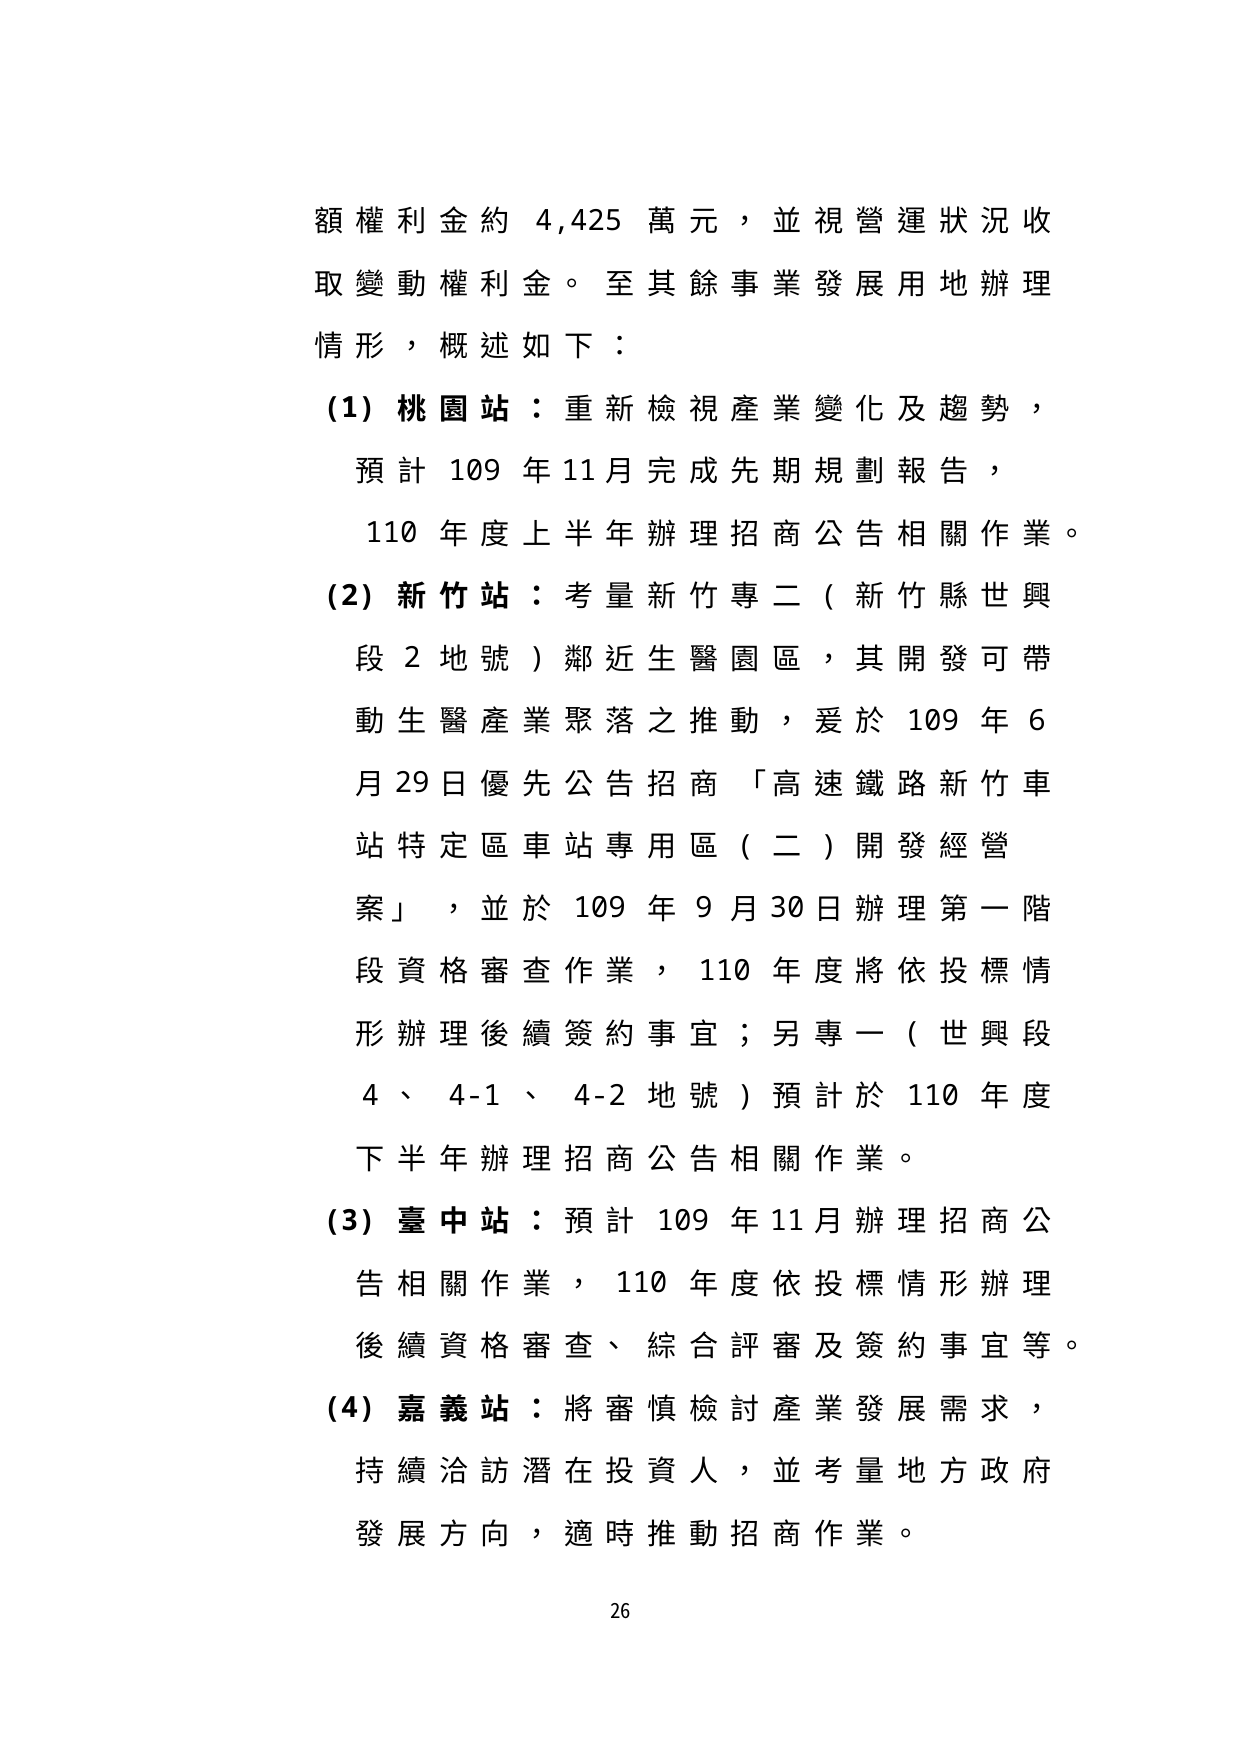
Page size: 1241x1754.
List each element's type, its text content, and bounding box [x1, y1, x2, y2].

text (1)桃園站：重新檢視產業變化及趨勢，預計109年11月完成先期規劃報告，110年度上半年辦理招商公告相關作業。 [301, 365, 1058, 552]
text (2)新竹站：考量新竹專二(新竹縣世興段2地號)鄰近生醫園區，其開發可帶動生醫產業聚落之推動，爰於109年6月29日優先公告招商「高速鐵路新竹車站特定區車站專用區(二)開發經營案」，並於109年9月30日辦理第一階段資格審查作業，110年度將依投標情形辦理後續簽約事宜；另專一(世興段4、4-1、4-2地號)預計於110年度下半年辦理招商公告相關作業。 [301, 552, 1058, 1177]
text 額權利金約4,425萬元，並視營運狀況收取變動權利金。至其餘事業發展用地辦理情形，概述如下： [271, 177, 1058, 365]
text (4)嘉義站：將審慎檢討產業發展需求，持續洽訪潛在投資人，並考量地方政府發展方向，適時推動招商作業。 [301, 1365, 1058, 1552]
text (3)臺中站：預計109年11月辦理招商公告相關作業，110年度依投標情形辦理後續資格審查、綜合評審及簽約事宜等。 [301, 1177, 1058, 1365]
